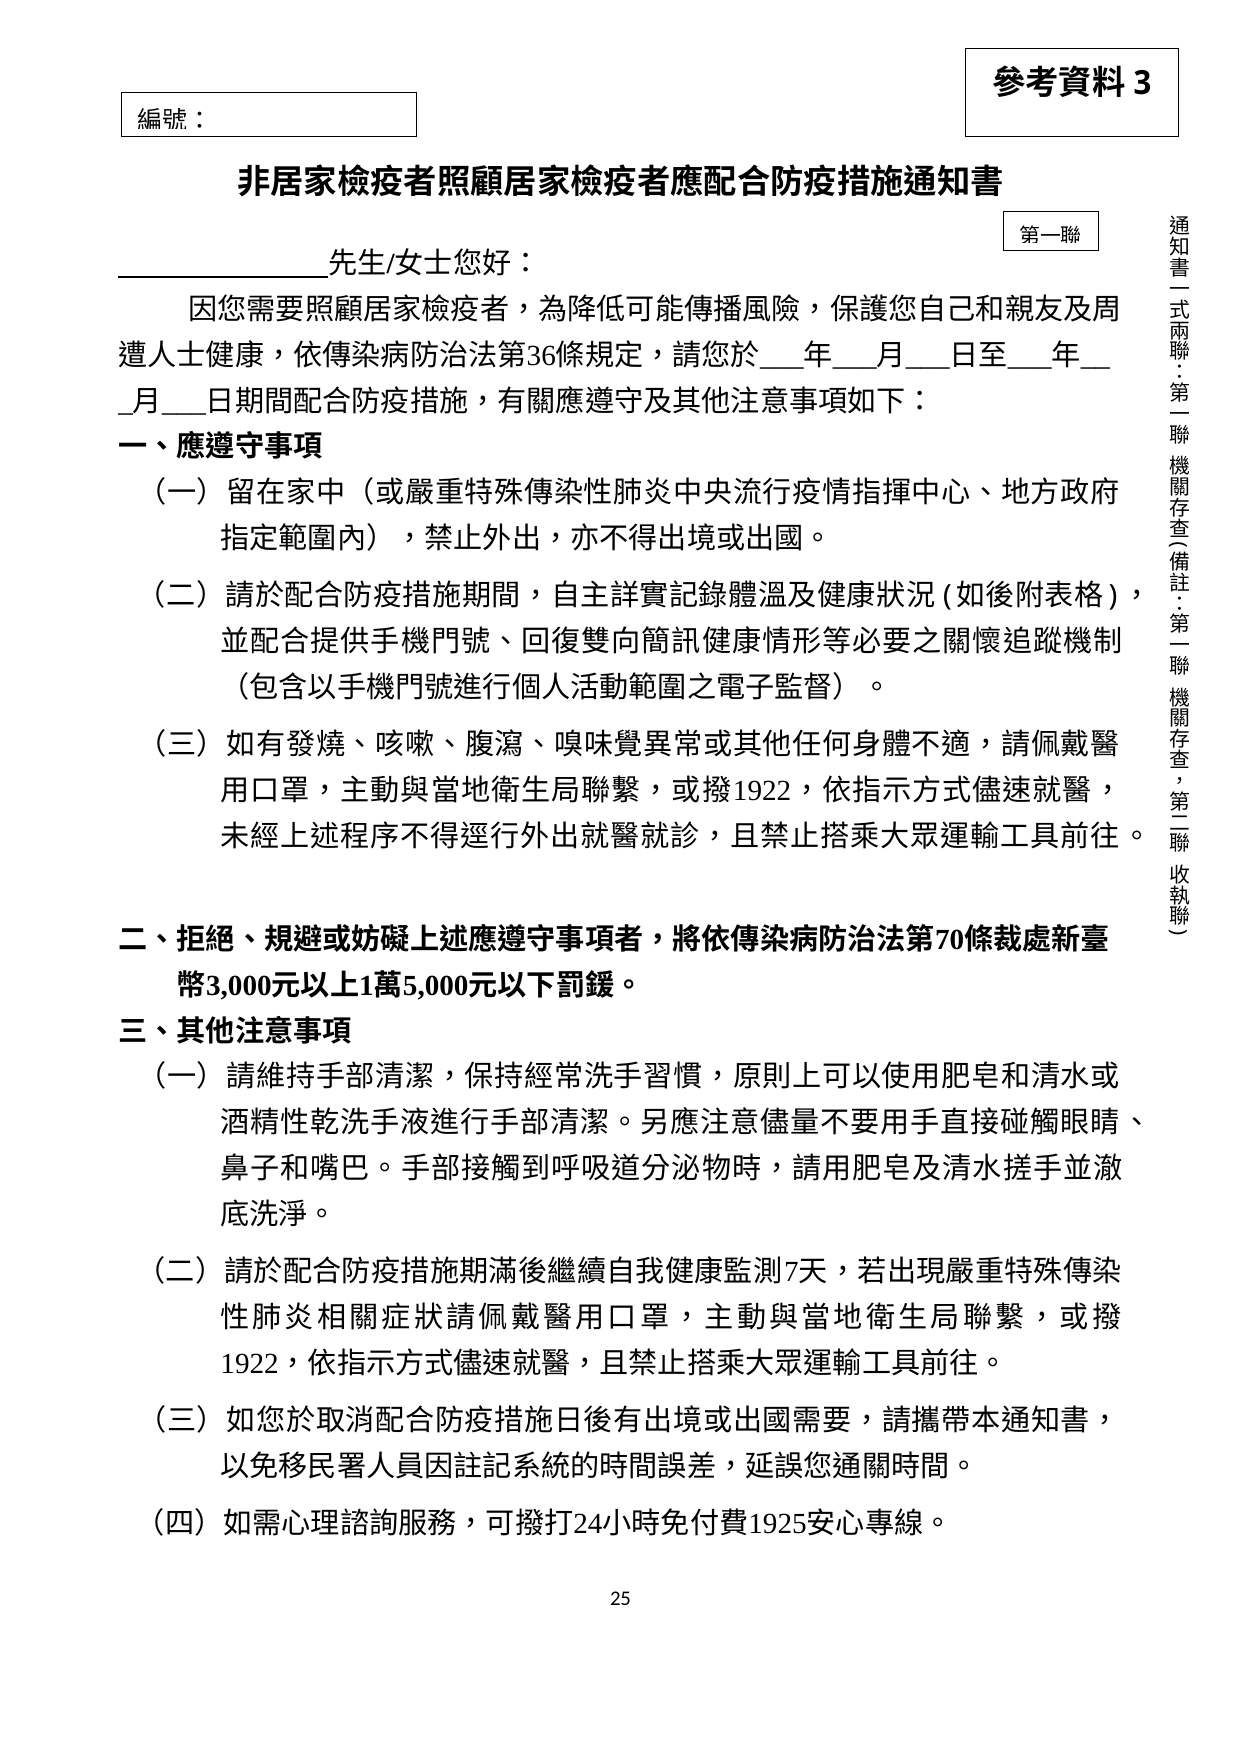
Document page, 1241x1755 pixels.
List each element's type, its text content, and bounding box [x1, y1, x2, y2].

text 三、其他注意事項 [118, 1004, 1122, 1050]
text 二、拒絕、規避或妨礙上述應遵守事項者，將依傳染病防治法第70條裁處新臺幣3,000元以上1萬5,000元以下罰鍰。 [118, 913, 1122, 1004]
text 編號： [137, 100, 401, 129]
text 通知書一式兩聯：第一聯 機關存查(備註：第一聯 機關存查，第二聯 收執聯) [1165, 215, 1195, 939]
text 第一聯 [1019, 219, 1083, 242]
text 一、應遵守事項 [118, 420, 1122, 466]
text 非居家檢疫者照顧居家檢疫者應配合防疫措施通知書 [118, 154, 1122, 203]
text 參考資料3 [981, 56, 1163, 104]
text （一）留在家中（或嚴重特殊傳染性肺炎中央流行疫情指揮中心、地方政府指定範圍內），禁止外出，亦不得出境或出國。 [118, 466, 1122, 558]
text 先生/女士您好： [118, 237, 1122, 283]
text （二）請於配合防疫措施期間，自主詳實記錄體溫及健康狀況(如後附表格)，並配合提供手機門號、回復雙向簡訊健康情形等必要之關懷追蹤機制（包含以手機門號進行個人活動範圍之電子監督）。 [118, 569, 1122, 707]
text （一）請維持手部清潔，保持經常洗手習慣，原則上可以使用肥皂和清水或酒精性乾洗手液進行手部清潔。另應注意儘量不要用手直接碰觸眼睛、鼻子和嘴巴。手部接觸到呼吸道分泌物時，請用肥皂及清水搓手並澈底洗淨。 [118, 1050, 1122, 1233]
text 非居家檢疫者照顧居家檢疫者應配合防疫措施通知書 [1146, 200, 1203, 954]
text （三）如您於取消配合防疫措施日後有出境或出國需要，請攜帶本通知書，以免移民署人員因註記系統的時間誤差，延誤您通關時間。 [118, 1394, 1122, 1485]
text （三）如有發燒、咳嗽、腹瀉、嗅味覺異常或其他任何身體不適，請佩戴醫用口罩，主動與當地衛生局聯繫，或撥1922，依指示方式儘速就醫，未經上述程序不得逕行外出就醫就診，且禁止搭乘大眾運輸工具前往。 [118, 718, 1122, 901]
text （四）如需心理諮詢服務，可撥打24小時免付費1925安心專線。 [118, 1497, 1122, 1542]
text 因您需要照顧居家檢疫者，為降低可能傳播風險，保護您自己和親友及周遭人士健康，依傳染病防治法第36條規定，請您於___年___月___日至___年___月___日期間配合防疫措施，有關應遵守及其他注意事項如下： [118, 283, 1122, 420]
text （二）請於配合防疫措施期滿後繼續自我健康監測7天，若出現嚴重特殊傳染性肺炎相關症狀請佩戴醫用口罩，主動與當地衛生局聯繫，或撥1922，依指示方式儘速就醫，且禁止搭乘大眾運輸工具前往。 [118, 1245, 1122, 1382]
